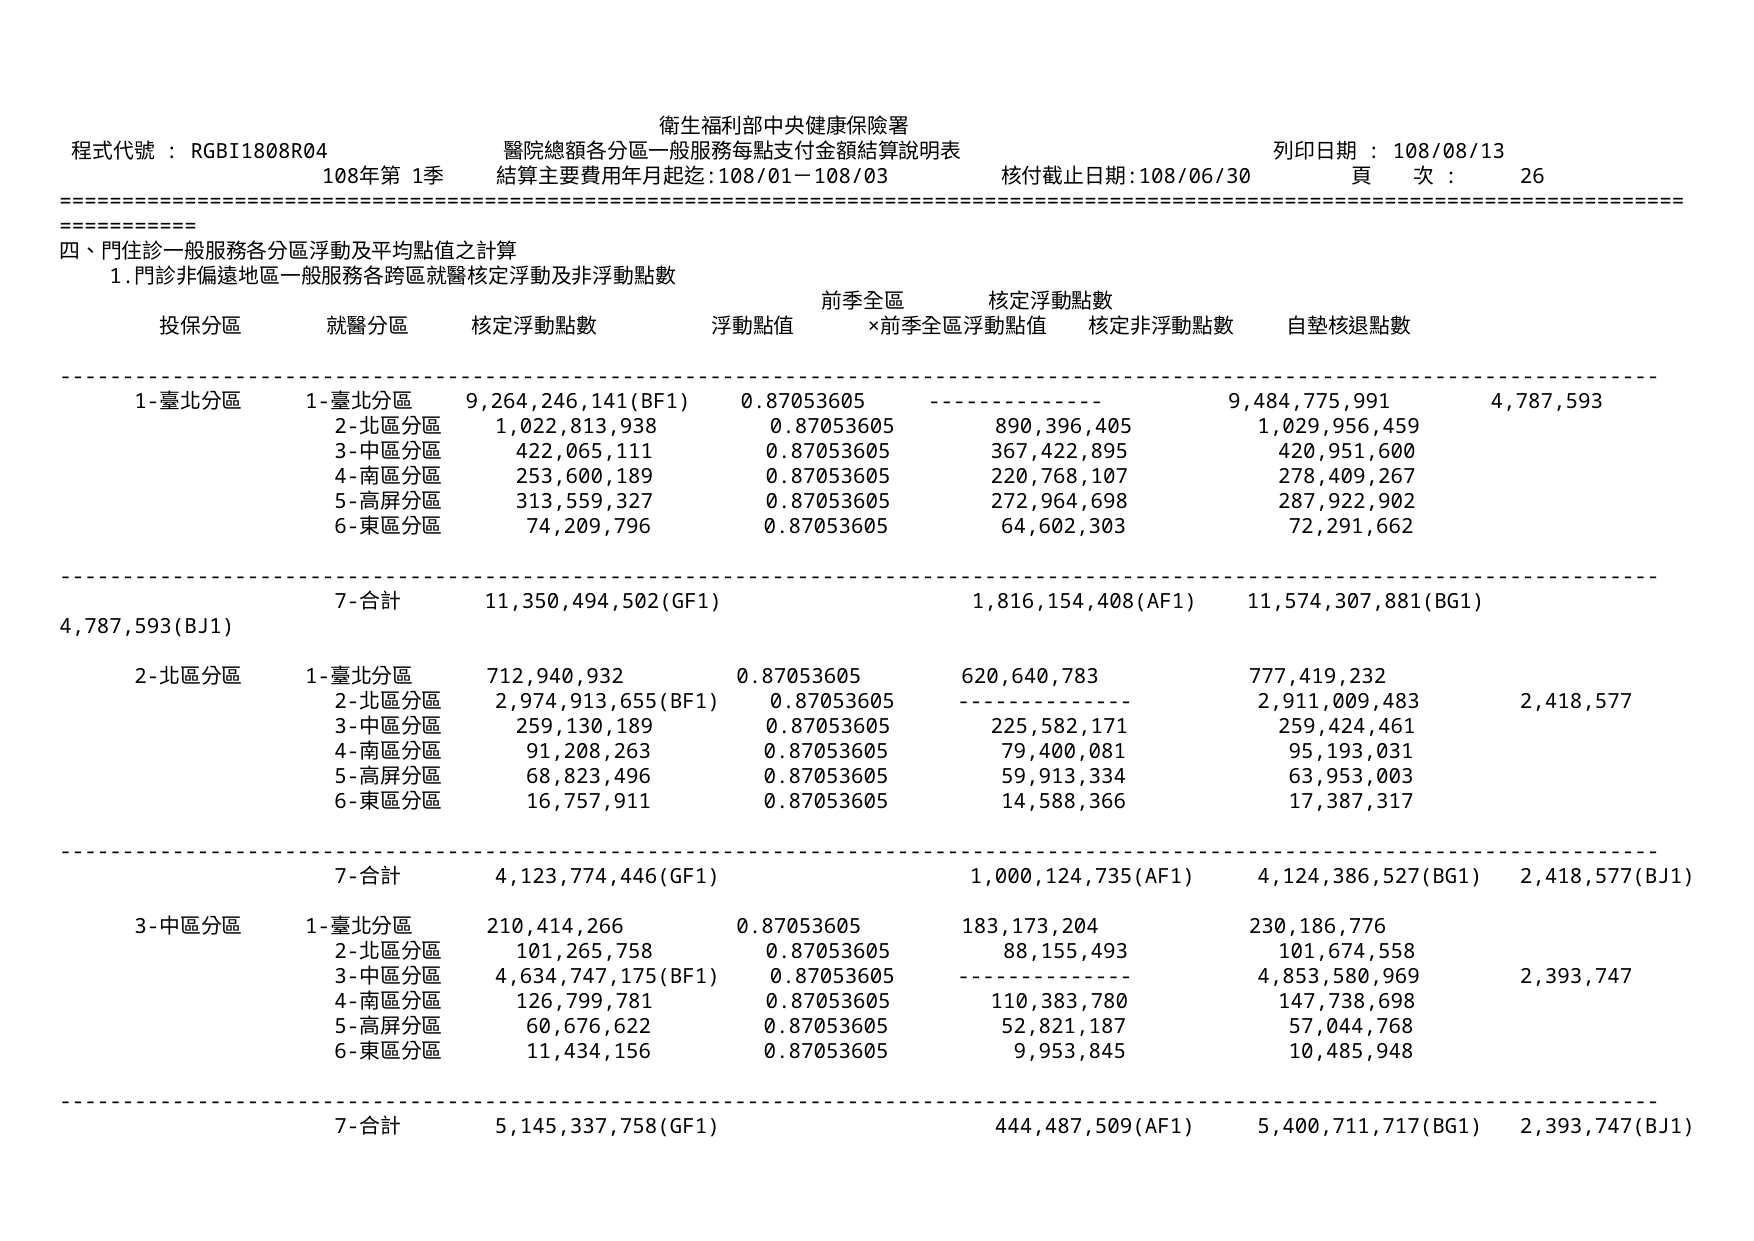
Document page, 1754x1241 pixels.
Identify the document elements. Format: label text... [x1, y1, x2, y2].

text 3-中區分區 4,634,747,175(BF1) 0.87053605 -------------- 4,853,580,969 2,393,747 [59, 964, 1695, 989]
text 108年第 1季 結算主要費用年月起迄:108/01－108/03 核付截止日期:108/06/30 頁 次 : 26 [59, 164, 1695, 189]
text 投保分區 就醫分區 核定浮動點數 浮動點值 ×前季全區浮動點值 核定非浮動點數 自墊核退點數 [59, 314, 1695, 339]
text 5-高屏分區 68,823,496 0.87053605 59,913,334 63,953,003 [59, 764, 1695, 789]
text 3-中區分區 422,065,111 0.87053605 367,422,895 420,951,600 [59, 439, 1695, 464]
text 2-北區分區 101,265,758 0.87053605 88,155,493 101,674,558 [59, 939, 1695, 964]
text -------------------------------------------------------------------------------------------------------------------------------- [59, 339, 1695, 389]
text -------------------------------------------------------------------------------------------------------------------------------- [59, 539, 1695, 589]
text 4-南區分區 91,208,263 0.87053605 79,400,081 95,193,031 [59, 739, 1695, 764]
text 2-北區分區 1,022,813,938 0.87053605 890,396,405 1,029,956,459 [59, 414, 1695, 439]
text 6-東區分區 11,434,156 0.87053605 9,953,845 10,485,948 [59, 1039, 1695, 1064]
text 前季全區 核定浮動點數 [59, 289, 1695, 314]
text ============================================================================================================================================= [59, 189, 1695, 239]
text 3-中區分區 259,130,189 0.87053605 225,582,171 259,424,461 [59, 714, 1695, 739]
text 3-中區分區 1-臺北分區 210,414,266 0.87053605 183,173,204 230,186,776 [59, 914, 1695, 939]
text 1-臺北分區 1-臺北分區 9,264,246,141(BF1) 0.87053605 -------------- 9,484,775,991 4,787,593 [59, 389, 1695, 414]
text 2-北區分區 1-臺北分區 712,940,932 0.87053605 620,640,783 777,419,232 [59, 664, 1695, 689]
text 5-高屏分區 313,559,327 0.87053605 272,964,698 287,922,902 [59, 489, 1695, 514]
text 6-東區分區 16,757,911 0.87053605 14,588,366 17,387,317 [59, 789, 1695, 814]
text 7-合計 4,123,774,446(GF1) 1,000,124,735(AF1) 4,124,386,527(BG1) 2,418,577(BJ1) [59, 864, 1695, 889]
text 4-南區分區 253,600,189 0.87053605 220,768,107 278,409,267 [59, 464, 1695, 489]
text 衛生福利部中央健康保險署 [59, 114, 1695, 139]
text 5-高屏分區 60,676,622 0.87053605 52,821,187 57,044,768 [59, 1014, 1695, 1039]
text 程式代號 : RGBI1808R04 醫院總額各分區一般服務每點支付金額結算說明表 列印日期 : 108/08/13 [59, 139, 1695, 164]
text 1.門診非偏遠地區一般服務各跨區就醫核定浮動及非浮動點數 [59, 264, 1695, 289]
text 2-北區分區 2,974,913,655(BF1) 0.87053605 -------------- 2,911,009,483 2,418,577 [59, 689, 1695, 714]
text 7-合計 5,145,337,758(GF1) 444,487,509(AF1) 5,400,711,717(BG1) 2,393,747(BJ1) [59, 1114, 1695, 1139]
text 4-南區分區 126,799,781 0.87053605 110,383,780 147,738,698 [59, 989, 1695, 1014]
text -------------------------------------------------------------------------------------------------------------------------------- [59, 1064, 1695, 1114]
text 四、門住診一般服務各分區浮動及平均點值之計算 [59, 239, 1695, 264]
text -------------------------------------------------------------------------------------------------------------------------------- [59, 814, 1695, 864]
text 7-合計 11,350,494,502(GF1) 1,816,154,408(AF1) 11,574,307,881(BG1) 4,787,593(BJ1) [59, 589, 1695, 639]
text 6-東區分區 74,209,796 0.87053605 64,602,303 72,291,662 [59, 514, 1695, 539]
